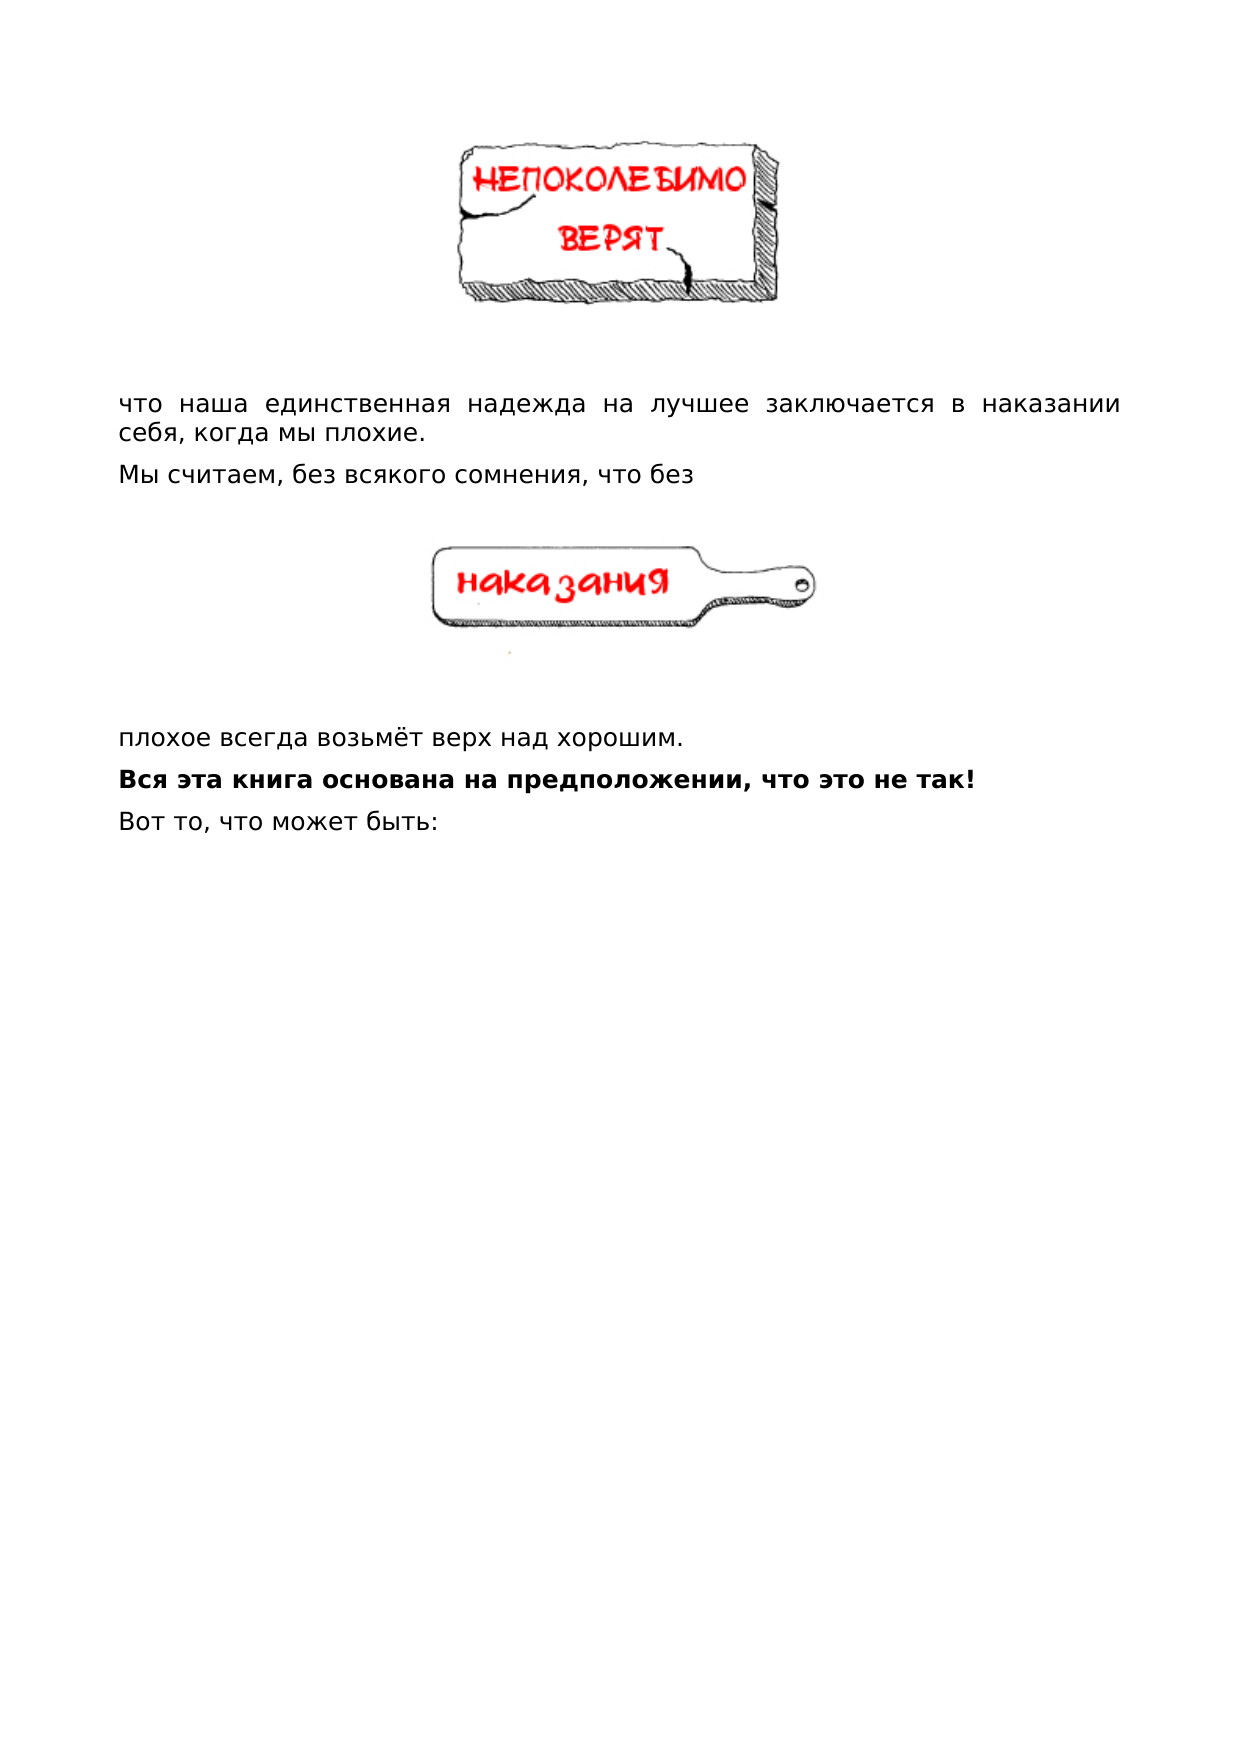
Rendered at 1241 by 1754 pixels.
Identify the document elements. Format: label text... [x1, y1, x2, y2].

text Вот то, что может быть: [118, 807, 1122, 836]
text плохое всегда возьмёт верх над хорошим. [118, 723, 1122, 752]
text Мы считаем, без всякого сомнения, что без [118, 460, 1122, 489]
text Вся эта книга основана на предположении, что это не так! [118, 765, 1122, 794]
picture [389, 502, 851, 682]
text что наша единственная надежда на лучшее заключается в наказании себя, когда мы плохие. [118, 389, 1122, 448]
picture [381, 118, 859, 348]
